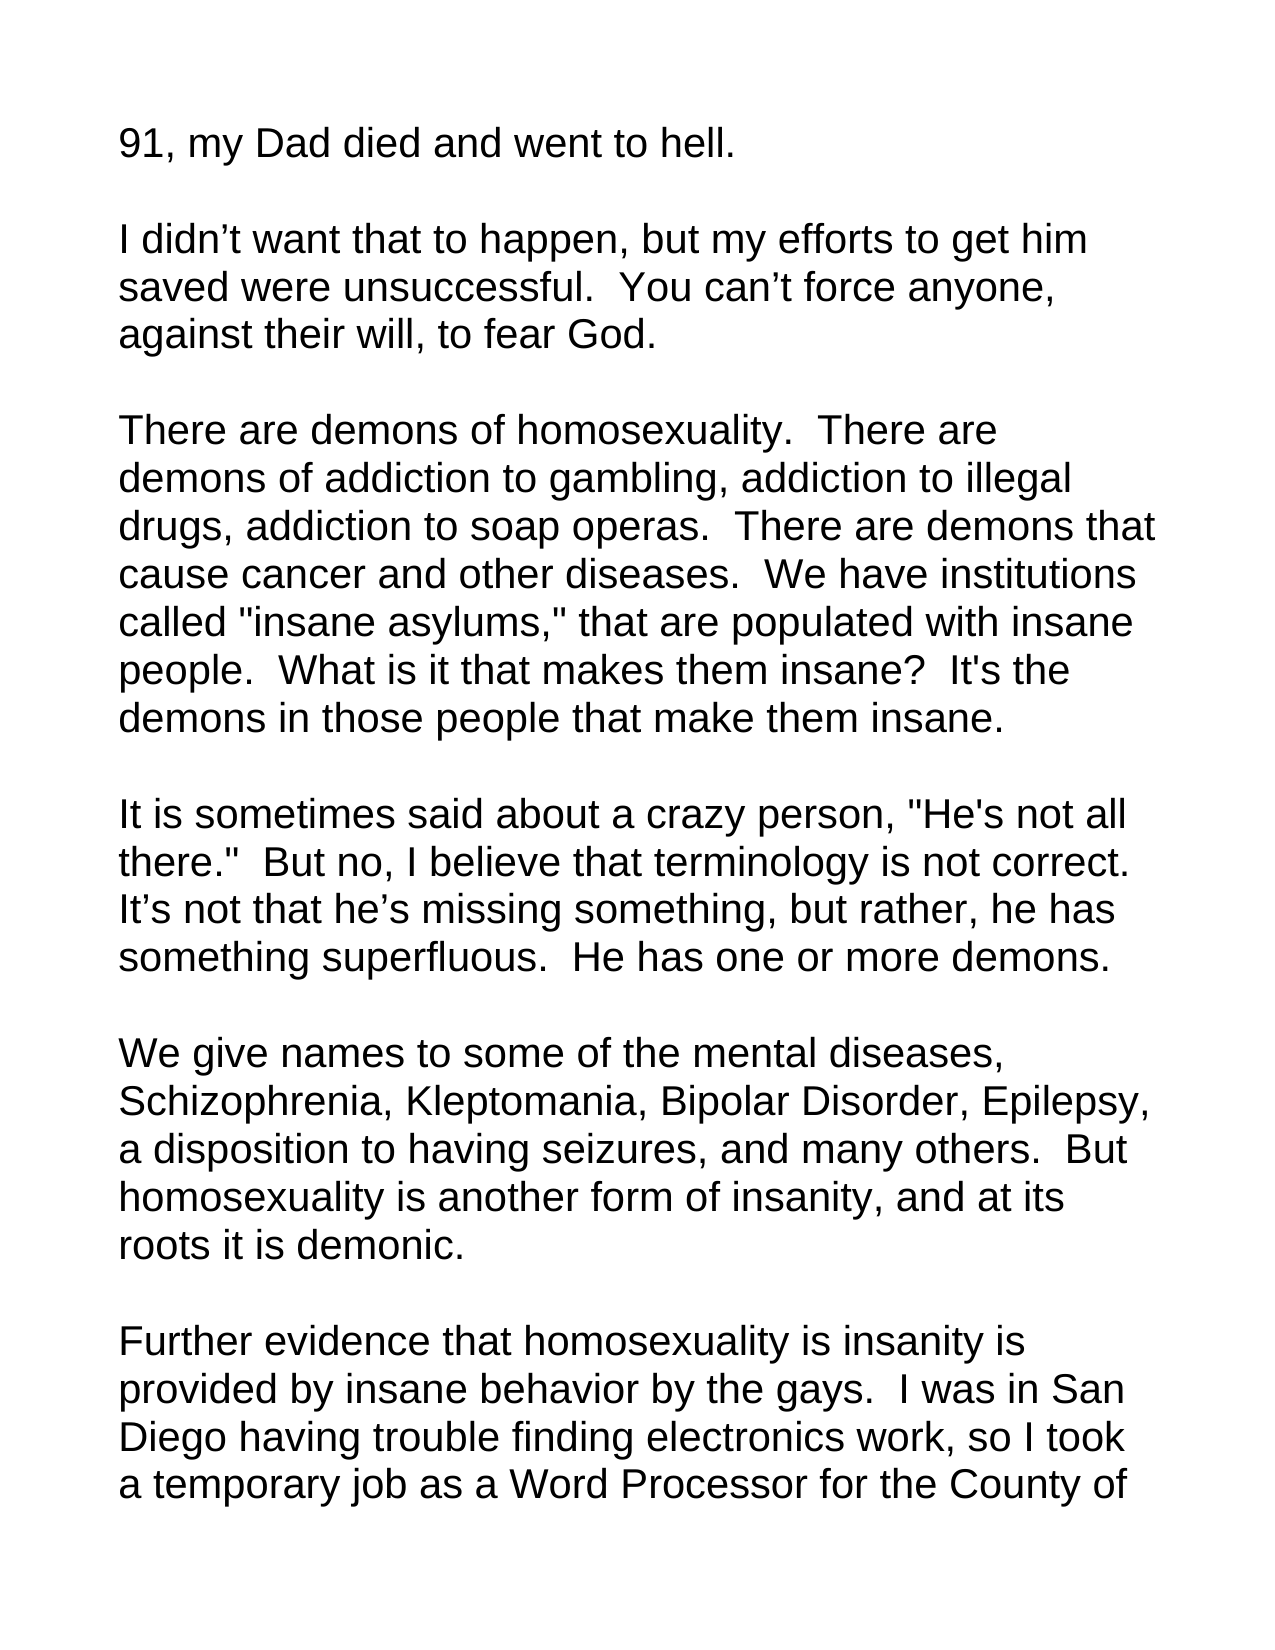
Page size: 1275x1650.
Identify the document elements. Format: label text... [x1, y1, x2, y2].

text I didn’t want that to happen, but my efforts to get him saved were unsuccessful. You can’t force anyone, against their will, to fear God. [118, 214, 1157, 358]
text There are demons of homosexuality. There are demons of addiction to gambling, addiction to illegal drugs, addiction to soap operas. There are demons that cause cancer and other diseases. We have institutions called "insane asylums," that are populated with insane people. What is it that makes them insane? It's the demons in those people that make them insane. [118, 406, 1157, 741]
text Further evidence that homosexuality is insanity is provided by insane behavior by the gays. I was in San Diego having trouble finding electronics work, so I took a temporary job as a Word Processor for the County of [118, 1316, 1157, 1508]
text 91, my Dad died and went to hell. [118, 118, 1157, 166]
text We give names to some of the mental diseases, Schizophrenia, Kleptomania, Bipolar Disorder, Epilepsy, a disposition to having seizures, and many others. But homosexuality is another form of insanity, and at its roots it is demonic. [118, 1028, 1157, 1268]
text It is sometimes said about a crazy person, "He's not all there." But no, I believe that terminology is not correct. It’s not that he’s missing something, but rather, he has something superfluous. He has one or more demons. [118, 789, 1157, 981]
